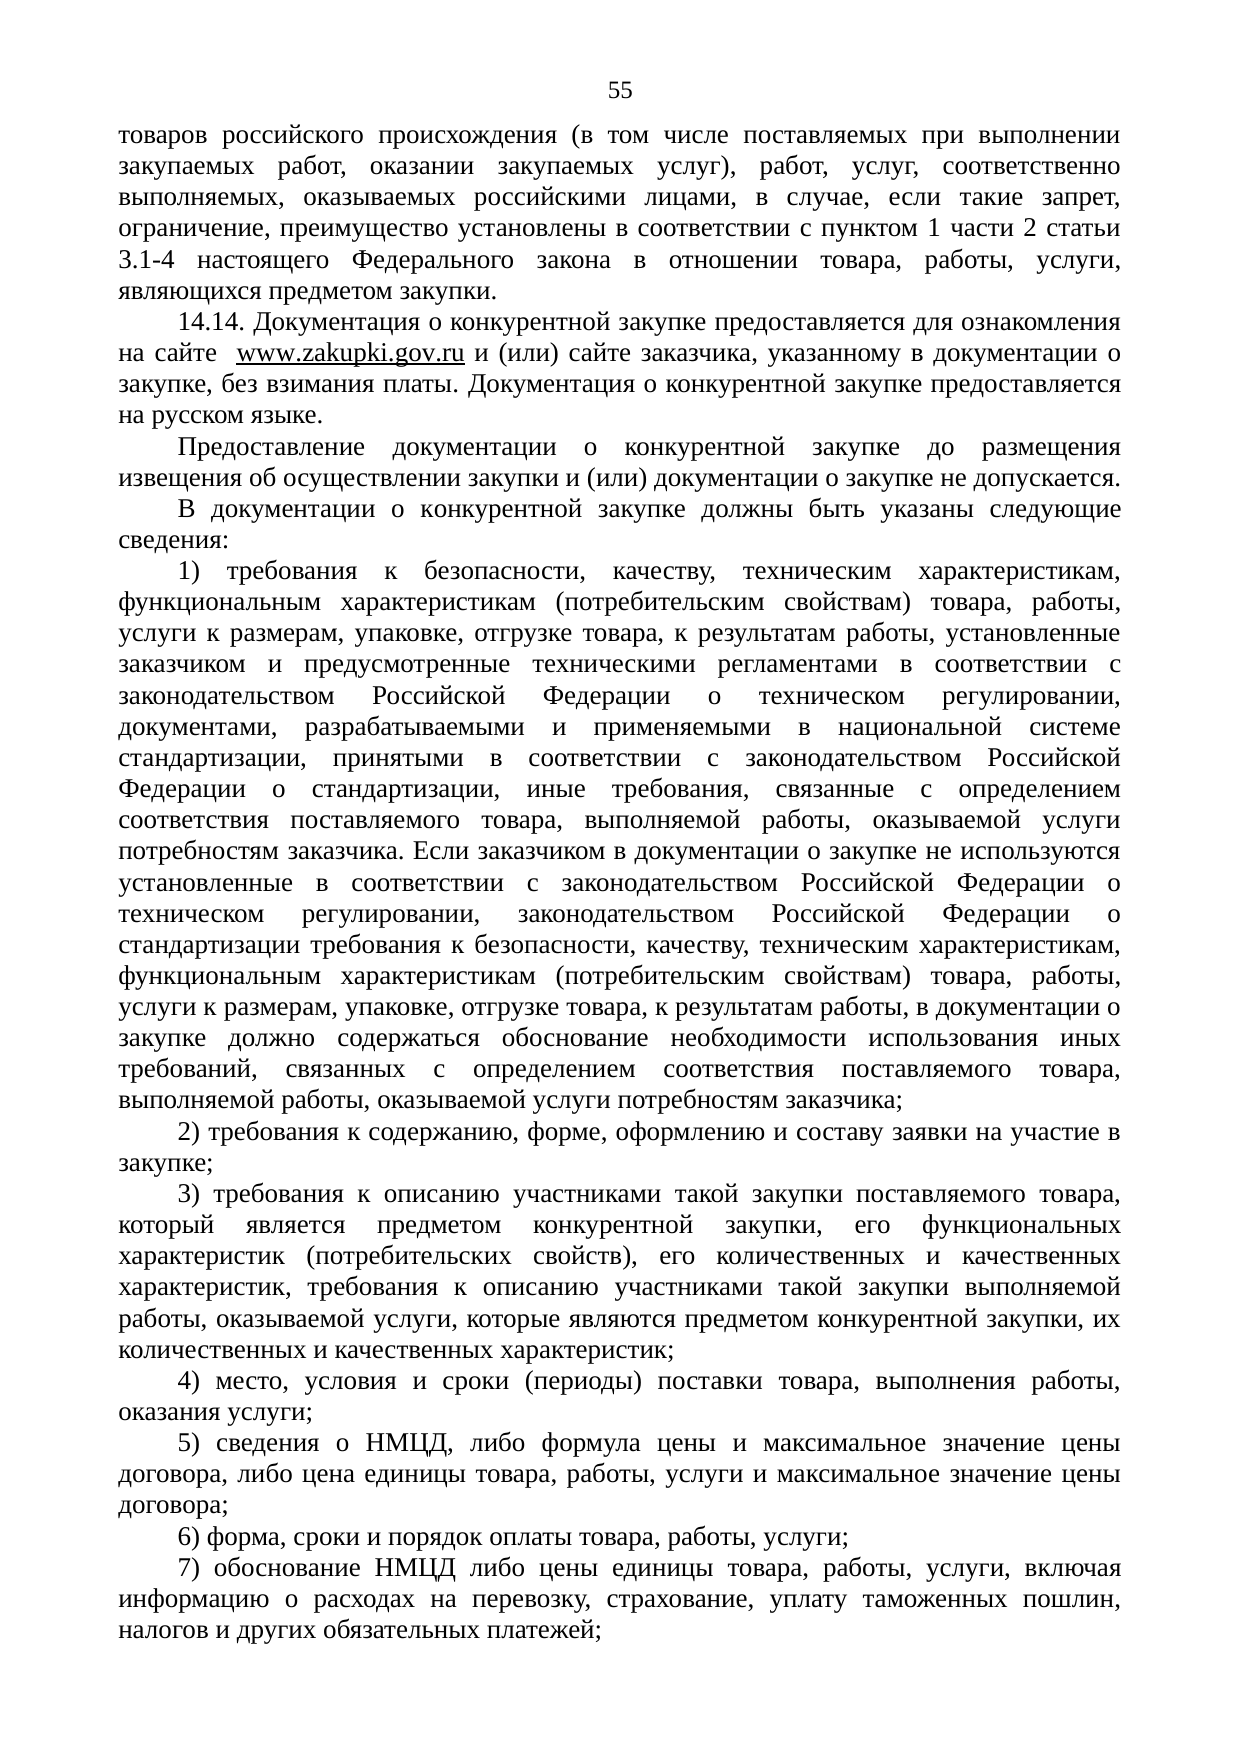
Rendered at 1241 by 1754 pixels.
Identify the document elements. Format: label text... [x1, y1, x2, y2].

text товаров российского происхождения (в том числе поставляемых при выполнении закупаемых работ, оказании закупаемых услуг), работ, услуг, соответственно выполняемых, оказываемых российскими лицами, в случае, если такие запрет, ограничение, преимущество установлены в соответствии с пунктом 1 части 2 статьи 3.1-4 настоящего Федерального закона в отношении товара, работы, услуги, являющихся предметом закупки. [118, 118, 1122, 305]
text 2) требования к содержанию, форме, оформлению и составу заявки на участие в закупке; [118, 1115, 1122, 1177]
text 1) требования к безопасности, качеству, техническим характеристикам, функциональным характеристикам (потребительским свойствам) товара, работы, услуги к размерам, упаковке, отгрузке товара, к результатам работы, установленные заказчиком и предусмотренные техническими регламентами в соответствии с законодательством Российской Федерации о техническом регулировании, документами, разрабатываемыми и применяемыми в национальной системе стандартизации, принятыми в соответствии с законодательством Российской Федерации о стандартизации, иные требования, связанные с определением соответствия поставляемого товара, выполняемой работы, оказываемой услуги потребностям заказчика. Если заказчиком в документации о закупке не используются установленные в соответствии с законодательством Российской Федерации о техническом регулировании, законодательством Российской Федерации о стандартизации требования к безопасности, качеству, техническим характеристикам, функциональным характеристикам (потребительским свойствам) товара, работы, услуги к размерам, упаковке, отгрузке товара, к результатам работы, в документации о закупке должно содержаться обоснование необходимости использования иных требований, связанных с определением соответствия поставляемого товара, выполняемой работы, оказываемой услуги потребностям заказчика; [118, 554, 1122, 1115]
text 14.14. Документация о конкурентной закупке предоставляется для ознакомления на сайте www.zakupki.gov.ru и (или) сайте заказчика, указанному в документации о закупке, без взимания платы. Документация о конкурентной закупке предоставляется на русском языке. [118, 305, 1122, 429]
text В документации о конкурентной закупке должны быть указаны следующие сведения: [118, 492, 1122, 554]
text Предоставление документации о конкурентной закупке до размещения извещения об осуществлении закупки и (или) документации о закупке не допускается. [118, 429, 1122, 492]
text 6) форма, сроки и порядок оплаты товара, работы, услуги; [118, 1520, 1122, 1551]
text 7) обоснование НМЦД либо цены единицы товара, работы, услуги, включая информацию о расходах на перевозку, страхование, уплату таможенных пошлин, налогов и других обязательных платежей; [118, 1551, 1122, 1644]
text 4) место, условия и сроки (периоды) поставки товара, выполнения работы, оказания услуги; [118, 1364, 1122, 1426]
text 5) сведения о НМЦД, либо формула цены и максимальное значение цены договора, либо цена единицы товара, работы, услуги и максимальное значение цены договора; [118, 1426, 1122, 1520]
text 3) требования к описанию участниками такой закупки поставляемого товара, который является предметом конкурентной закупки, его функциональных характеристик (потребительских свойств), его количественных и качественных характеристик, требования к описанию участниками такой закупки выполняемой работы, оказываемой услуги, которые являются предметом конкурентной закупки, их количественных и качественных характеристик; [118, 1177, 1122, 1364]
